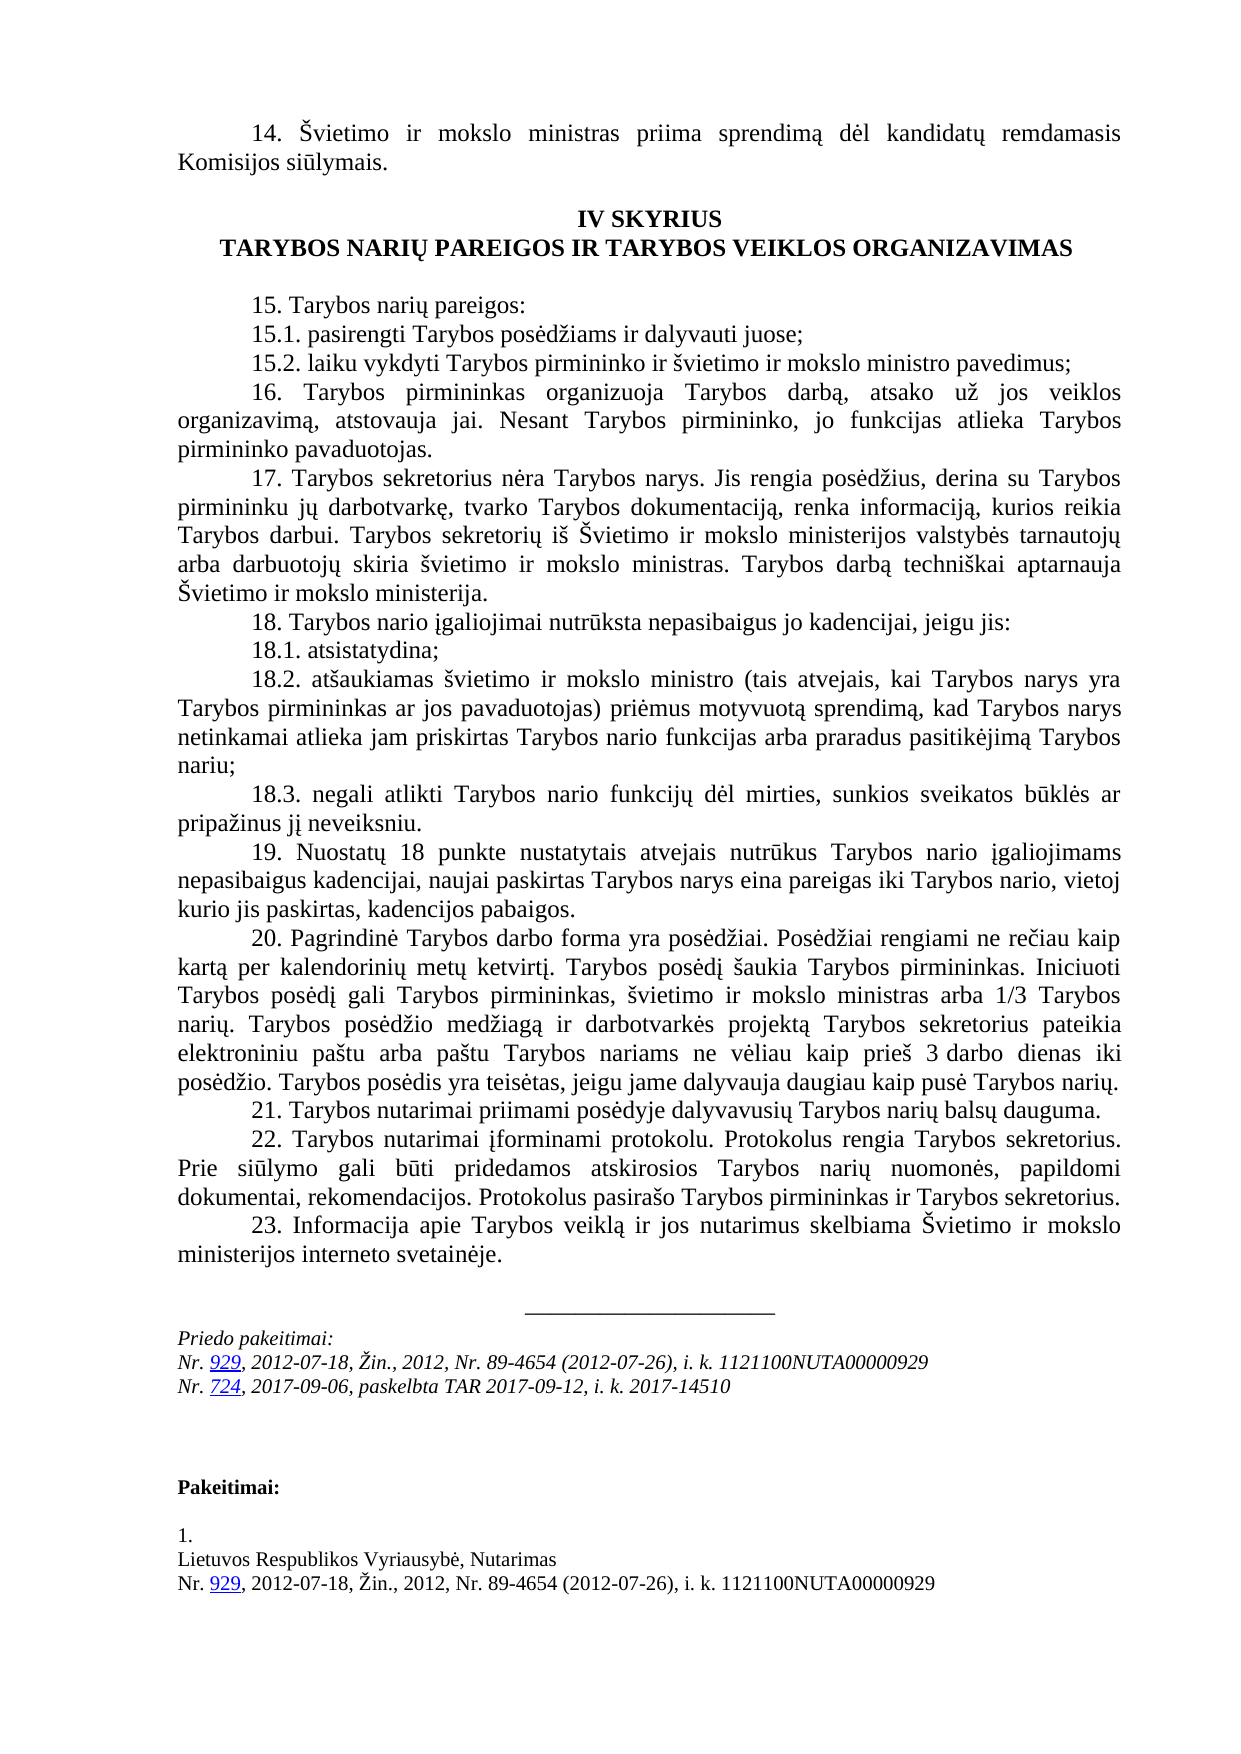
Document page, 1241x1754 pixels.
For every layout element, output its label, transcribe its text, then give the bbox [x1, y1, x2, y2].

text 17. Tarybos sekretorius nėra Tarybos narys. Jis rengia posėdžius, derina su Tarybos pirmininku jų darbotvarkę, tvarko Tarybos dokumentaciją, renka informaciją, kurios reikia Tarybos darbui. Tarybos sekretorių iš Švietimo ir mokslo ministerijos valstybės tarnautojų arba darbuotojų skiria švietimo ir mokslo ministras. Tarybos darbą techniškai aptarnauja Švietimo ir mokslo ministerija. [177, 463, 1122, 607]
text IV SKYRIUS [177, 204, 1122, 233]
text 20. Pagrindinė Tarybos darbo forma yra posėdžiai. Posėdžiai rengiami ne rečiau kaip kartą per kalendorinių metų ketvirtį. Tarybos posėdį šaukia Tarybos pirmininkas. Iniciuoti Tarybos posėdį gali Tarybos pirmininkas, švietimo ir mokslo ministras arba 1/3 Tarybos narių. Tarybos posėdžio medžiagą ir darbotvarkės projektą Tarybos sekretorius pateikia elektroniniu paštu arba paštu Tarybos nariams ne vėliau kaip prieš 3 darbo dienas iki posėdžio. Tarybos posėdis yra teisėtas, jeigu jame dalyvauja daugiau kaip pusė Tarybos narių. [177, 923, 1122, 1096]
text 15.1. pasirengti Tarybos posėdžiams ir dalyvauti juose; [177, 319, 1122, 348]
text Nr. 929, 2012-07-18, Žin., 2012, Nr. 89-4654 (2012-07-26), i. k. 1121100NUTA00000929 [177, 1571, 1122, 1595]
text Pakeitimai: [177, 1475, 1122, 1499]
text 18.3. negali atlikti Tarybos nario funkcijų dėl mirties, sunkios sveikatos būklės ar pripažinus jį neveiksniu. [177, 779, 1122, 837]
text 19. Nuostatų 18 punkte nustatytais atvejais nutrūkus Tarybos nario įgaliojimams nepasibaigus kadencijai, naujai paskirtas Tarybos narys eina pareigas iki Tarybos nario, vietoj kurio jis paskirtas, kadencijos pabaigos. [177, 837, 1122, 923]
text –––––––––––––––––––– [177, 1297, 1122, 1326]
text 16. Tarybos pirmininkas organizuoja Tarybos darbą, atsako už jos veiklos organizavimą, atstovauja jai. Nesant Tarybos pirmininko, jo funkcijas atlieka Tarybos pirmininko pavaduotojas. [177, 377, 1122, 463]
text 22. Tarybos nutarimai įforminami protokolu. Protokolus rengia Tarybos sekretorius. Prie siūlymo gali būti pridedamos atskirosios Tarybos narių nuomonės, papildomi dokumentai, rekomendacijos. Protokolus pasirašo Tarybos pirmininkas ir Tarybos sekretorius. [177, 1124, 1122, 1211]
text Nr. 724, 2017-09-06, paskelbta TAR 2017-09-12, i. k. 2017-14510 [177, 1374, 1122, 1398]
text 18.1. atsistatydina; [177, 636, 1122, 664]
text 21. Tarybos nutarimai priimami posėdyje dalyvavusių Tarybos narių balsų dauguma. [177, 1096, 1122, 1124]
text TARYBOS NARIŲ PAREIGOS IR TARYBOS VEIKLOS ORGANIZAVIMAS [177, 233, 1122, 262]
text 1. [177, 1523, 1122, 1547]
text 23. Informacija apie Tarybos veiklą ir jos nutarimus skelbiama Švietimo ir mokslo ministerijos interneto svetainėje. [177, 1211, 1122, 1268]
text Lietuvos Respublikos Vyriausybė, Nutarimas [177, 1547, 1122, 1571]
text 18.2. atšaukiamas švietimo ir mokslo ministro (tais atvejais, kai Tarybos narys yra Tarybos pirmininkas ar jos pavaduotojas) priėmus motyvuotą sprendimą, kad Tarybos narys netinkamai atlieka jam priskirtas Tarybos nario funkcijas arba praradus pasitikėjimą Tarybos nariu; [177, 664, 1122, 779]
text 14. Švietimo ir mokslo ministras priima sprendimą dėl kandidatų remdamasis Komisijos siūlymais. [177, 118, 1122, 176]
text Nr. 929, 2012-07-18, Žin., 2012, Nr. 89-4654 (2012-07-26), i. k. 1121100NUTA00000929 [177, 1350, 1122, 1374]
text Priedo pakeitimai: [177, 1326, 1122, 1350]
text 18. Tarybos nario įgaliojimai nutrūksta nepasibaigus jo kadencijai, jeigu jis: [177, 607, 1122, 636]
text 15.2. laiku vykdyti Tarybos pirmininko ir švietimo ir mokslo ministro pavedimus; [177, 348, 1122, 377]
text 15. Tarybos narių pareigos: [177, 291, 1122, 319]
